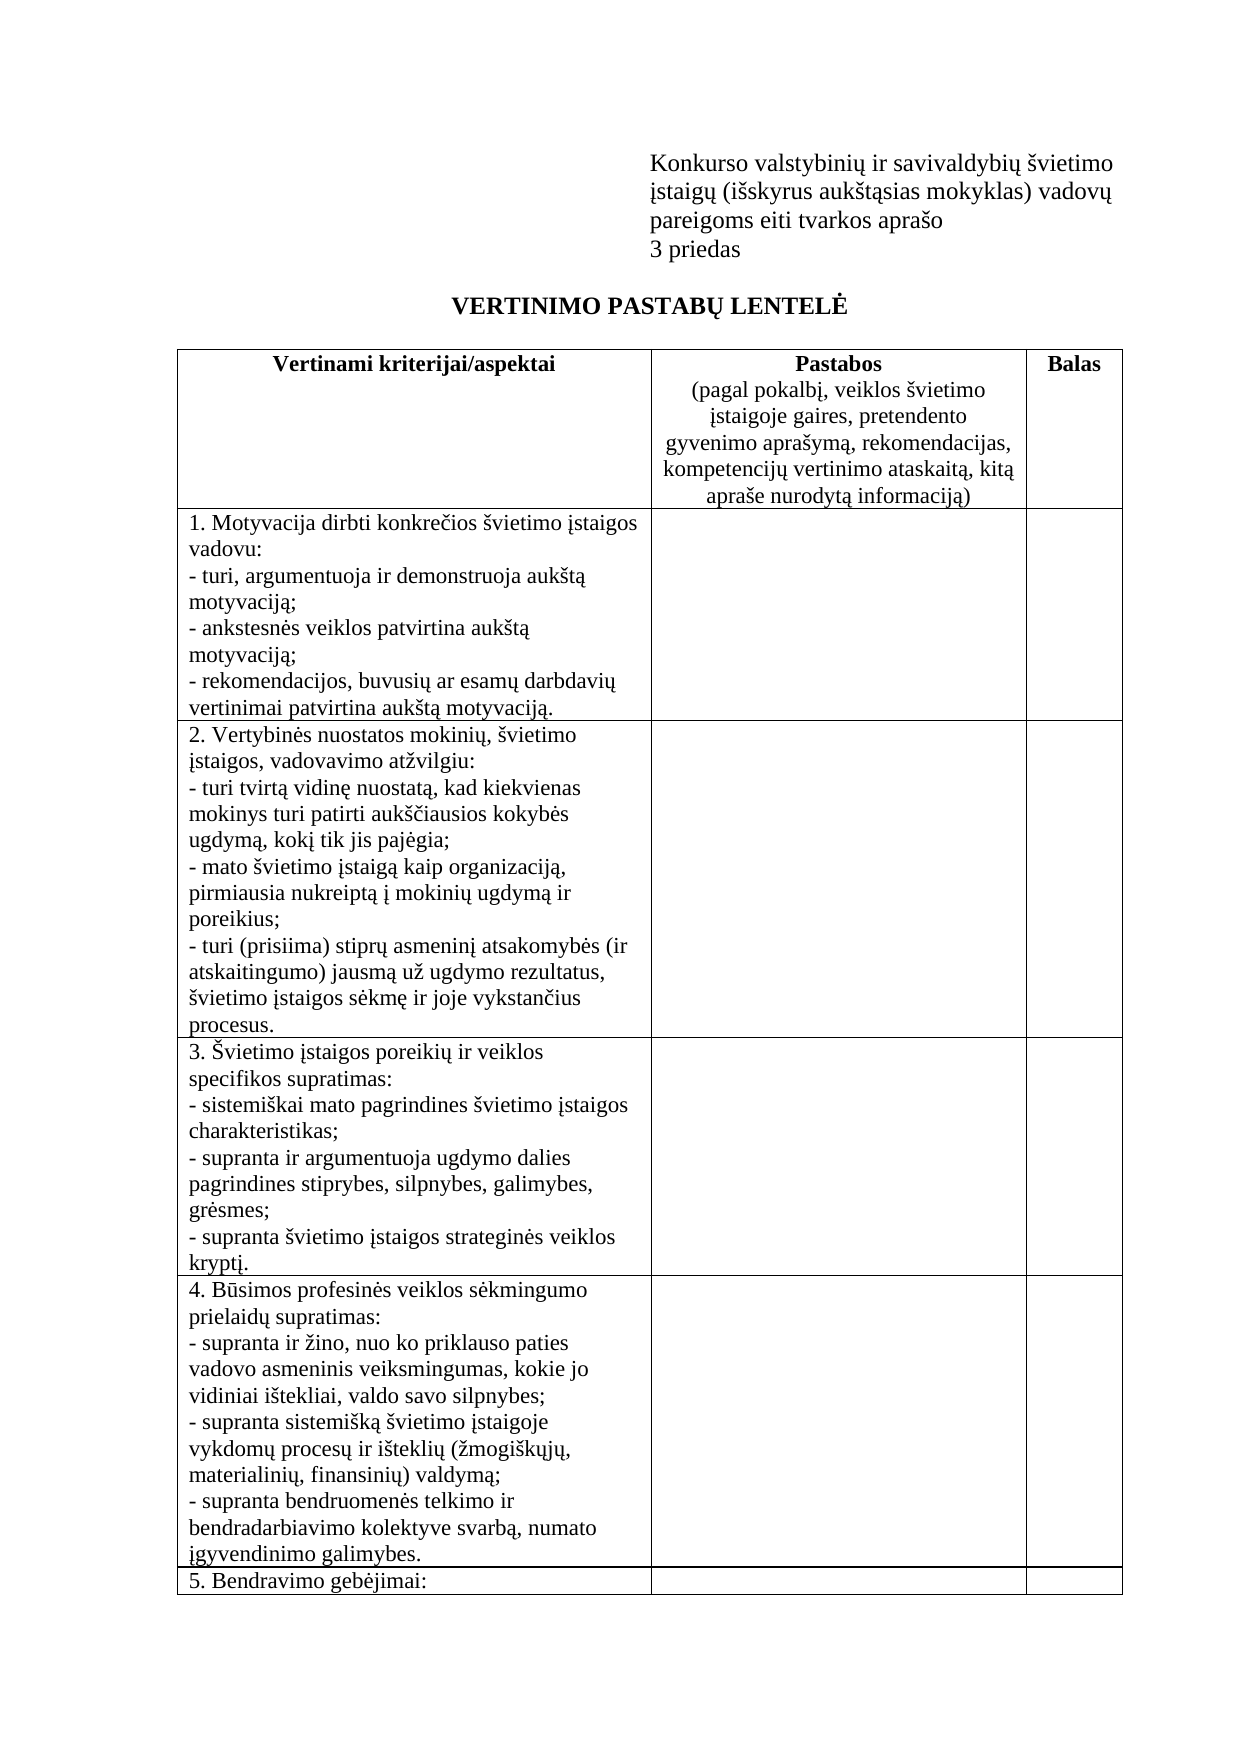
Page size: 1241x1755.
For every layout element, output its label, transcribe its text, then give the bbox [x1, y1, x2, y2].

table_cell [652, 509, 1026, 720]
table_cell 1. Motyvacija dirbti konkrečios švietimo įstaigos vadovu: - turi, argumentuoja ir demonstruoja aukštą motyvaciją; - ankstesnės veiklos patvirtina aukštą motyvaciją; - rekomendacijos, buvusių ar esamų darbdavių vertinimai patvirtina aukštą motyvaciją. [178, 509, 651, 720]
table_cell [652, 721, 1026, 1037]
table_cell [652, 1568, 1026, 1594]
table_cell [1027, 1276, 1122, 1566]
text Konkurso valstybinių ir savivaldybių švietimo [649, 148, 1122, 176]
text 3 priedas [649, 234, 1122, 263]
table_cell 2. Vertybinės nuostatos mokinių, švietimo įstaigos, vadovavimo atžvilgiu: - turi tvirtą vidinę nuostatą, kad kiekvienas mokinys turi patirti aukščiausios kokybės ugdymą, kokį tik jis pajėgia; - mato švietimo įstaigą kaip organizaciją, pirmiausia nukreiptą į mokinių ugdymą ir poreikius; - turi (prisiima) stiprų asmeninį atsakomybės (ir atskaitingumo) jausmą už ugdymo rezultatus, švietimo įstaigos sėkmę ir joje vykstančius procesus. [178, 721, 651, 1037]
table_cell [652, 1276, 1026, 1566]
text įstaigų (išskyrus aukštąsias mokyklas) vadovų [649, 176, 1122, 205]
table_cell [1027, 1568, 1122, 1594]
table_cell [1027, 721, 1122, 1037]
table_header Balas [1027, 350, 1122, 508]
table_cell [1027, 1038, 1122, 1275]
text VERTINIMO PASTABŲ LENTELĖ [177, 291, 1122, 320]
table_cell 5. Bendravimo gebėjimai: [178, 1568, 651, 1594]
table_header Vertinami kriterijai/aspektai [178, 350, 651, 508]
table_cell 4. Būsimos profesinės veiklos sėkmingumo prielaidų supratimas: - supranta ir žino, nuo ko priklauso paties vadovo asmeninis veiksmingumas, kokie jo vidiniai ištekliai, valdo savo silpnybes; - supranta sistemišką švietimo įstaigoje vykdomų procesų ir išteklių (žmogiškųjų, materialinių, finansinių) valdymą; - supranta bendruomenės telkimo ir bendradarbiavimo kolektyve svarbą, numato įgyvendinimo galimybes. [178, 1276, 651, 1566]
table_header Pastabos (pagal pokalbį, veiklos švietimo įstaigoje gaires, pretendento gyvenimo aprašymą, rekomendacijas, kompetencijų vertinimo ataskaitą, kitą apraše nurodytą informaciją) [652, 350, 1026, 508]
text pareigoms eiti tvarkos aprašo [649, 205, 1122, 234]
table_cell 3. Švietimo įstaigos poreikių ir veiklos specifikos supratimas: - sistemiškai mato pagrindines švietimo įstaigos charakteristikas; - supranta ir argumentuoja ugdymo dalies pagrindines stiprybes, silpnybes, galimybes, grėsmes; - supranta švietimo įstaigos strateginės veiklos kryptį. [178, 1038, 651, 1275]
table_cell [1027, 509, 1122, 720]
table_cell [652, 1038, 1026, 1275]
